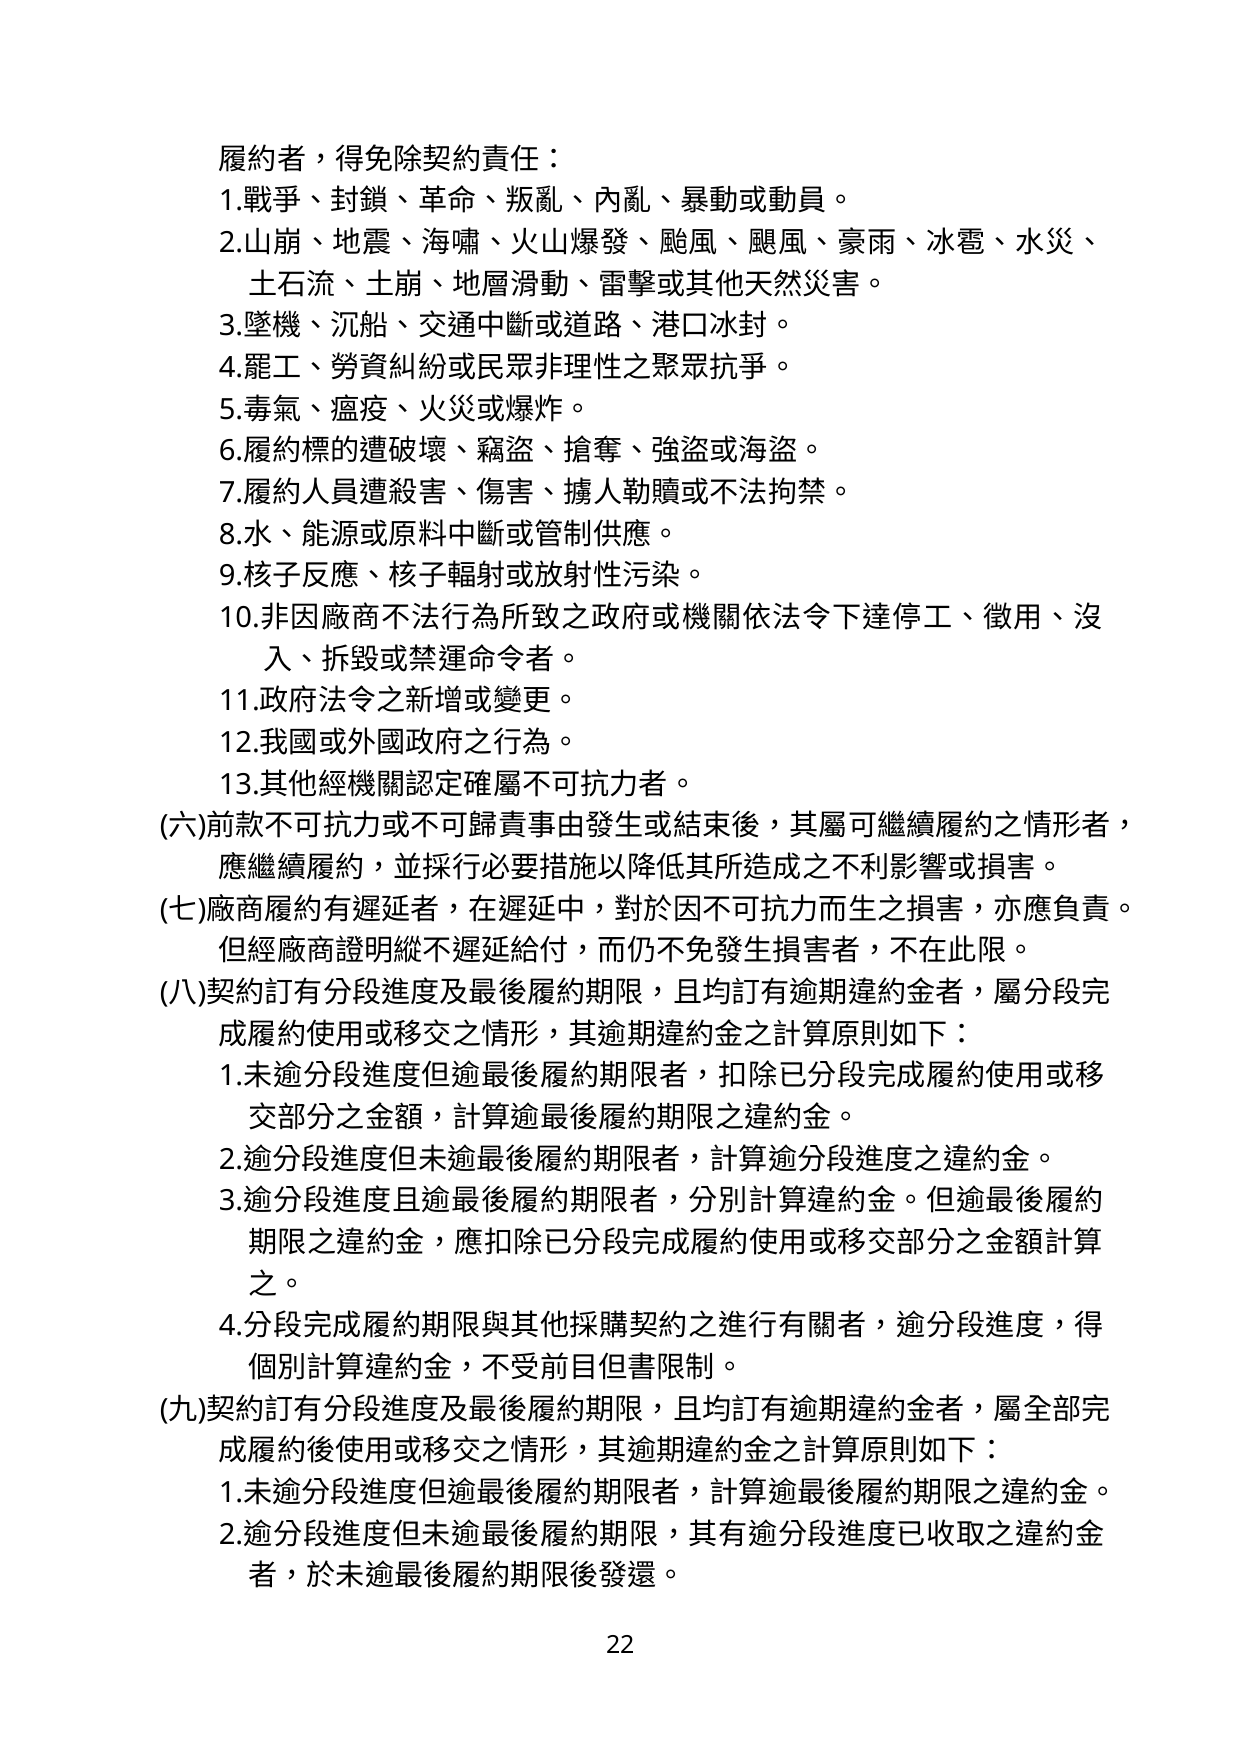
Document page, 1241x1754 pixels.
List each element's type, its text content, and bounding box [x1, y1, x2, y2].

text 7.履約人員遭殺害、傷害、擄人勒贖或不法拘禁。 [218, 469, 1104, 511]
text (六)前款不可抗力或不可歸責事由發生或結束後，其屬可繼續履約之情形者，應繼續履約，並採行必要措施以降低其所造成之不利影響或損害。 [159, 802, 1110, 886]
text 5.毒氣、瘟疫、火災或爆炸。 [218, 386, 1104, 427]
text 4.分段完成履約期限與其他採購契約之進行有關者，逾分段進度，得個別計算違約金，不受前目但書限制。 [218, 1302, 1104, 1386]
text 1.未逾分段進度但逾最後履約期限者，扣除已分段完成履約使用或移交部分之金額，計算逾最後履約期限之違約金。 [218, 1052, 1104, 1136]
text 9.核子反應、核子輻射或放射性污染。 [218, 552, 1104, 594]
text 2.逾分段進度但未逾最後履約期限者，計算逾分段進度之違約金。 [218, 1136, 1104, 1177]
text (九)契約訂有分段進度及最後履約期限，且均訂有逾期違約金者，屬全部完成履約後使用或移交之情形，其逾期違約金之計算原則如下： [159, 1386, 1110, 1469]
text (七)廠商履約有遲延者，在遲延中，對於因不可抗力而生之損害，亦應負責。但經廠商證明縱不遲延給付，而仍不免發生損害者，不在此限。 [159, 886, 1110, 969]
text 10.非因廠商不法行為所致之政府或機關依法令下達停工、徵用、沒入、拆毀或禁運命令者。 [218, 594, 1104, 677]
text 2.山崩、地震、海嘯、火山爆發、颱風、颶風、豪雨、冰雹、水災、土石流、土崩、地層滑動、雷擊或其他天然災害。 [218, 219, 1104, 302]
text 3.墜機、沉船、交通中斷或道路、港口冰封。 [218, 302, 1104, 344]
text 12.我國或外國政府之行為。 [218, 719, 1104, 761]
text 3.逾分段進度且逾最後履約期限者，分別計算違約金。但逾最後履約期限之違約金，應扣除已分段完成履約使用或移交部分之金額計算之。 [218, 1177, 1104, 1302]
text 13.其他經機關認定確屬不可抗力者。 [218, 761, 1104, 802]
text 4.罷工、勞資糾紛或民眾非理性之聚眾抗爭。 [218, 344, 1104, 386]
text 1.未逾分段進度但逾最後履約期限者，計算逾最後履約期限之違約金。 [218, 1469, 1104, 1511]
text 履約者，得免除契約責任： [159, 136, 1110, 177]
text 6.履約標的遭破壞、竊盜、搶奪、強盜或海盜。 [218, 427, 1104, 469]
text 11.政府法令之新增或變更。 [218, 677, 1104, 719]
text 1.戰爭、封鎖、革命、叛亂、內亂、暴動或動員。 [218, 177, 1104, 219]
text 8.水、能源或原料中斷或管制供應。 [218, 511, 1104, 552]
text (八)契約訂有分段進度及最後履約期限，且均訂有逾期違約金者，屬分段完成履約使用或移交之情形，其逾期違約金之計算原則如下： [159, 969, 1110, 1052]
text 2.逾分段進度但未逾最後履約期限，其有逾分段進度已收取之違約金者，於未逾最後履約期限後發還。 [218, 1511, 1104, 1594]
